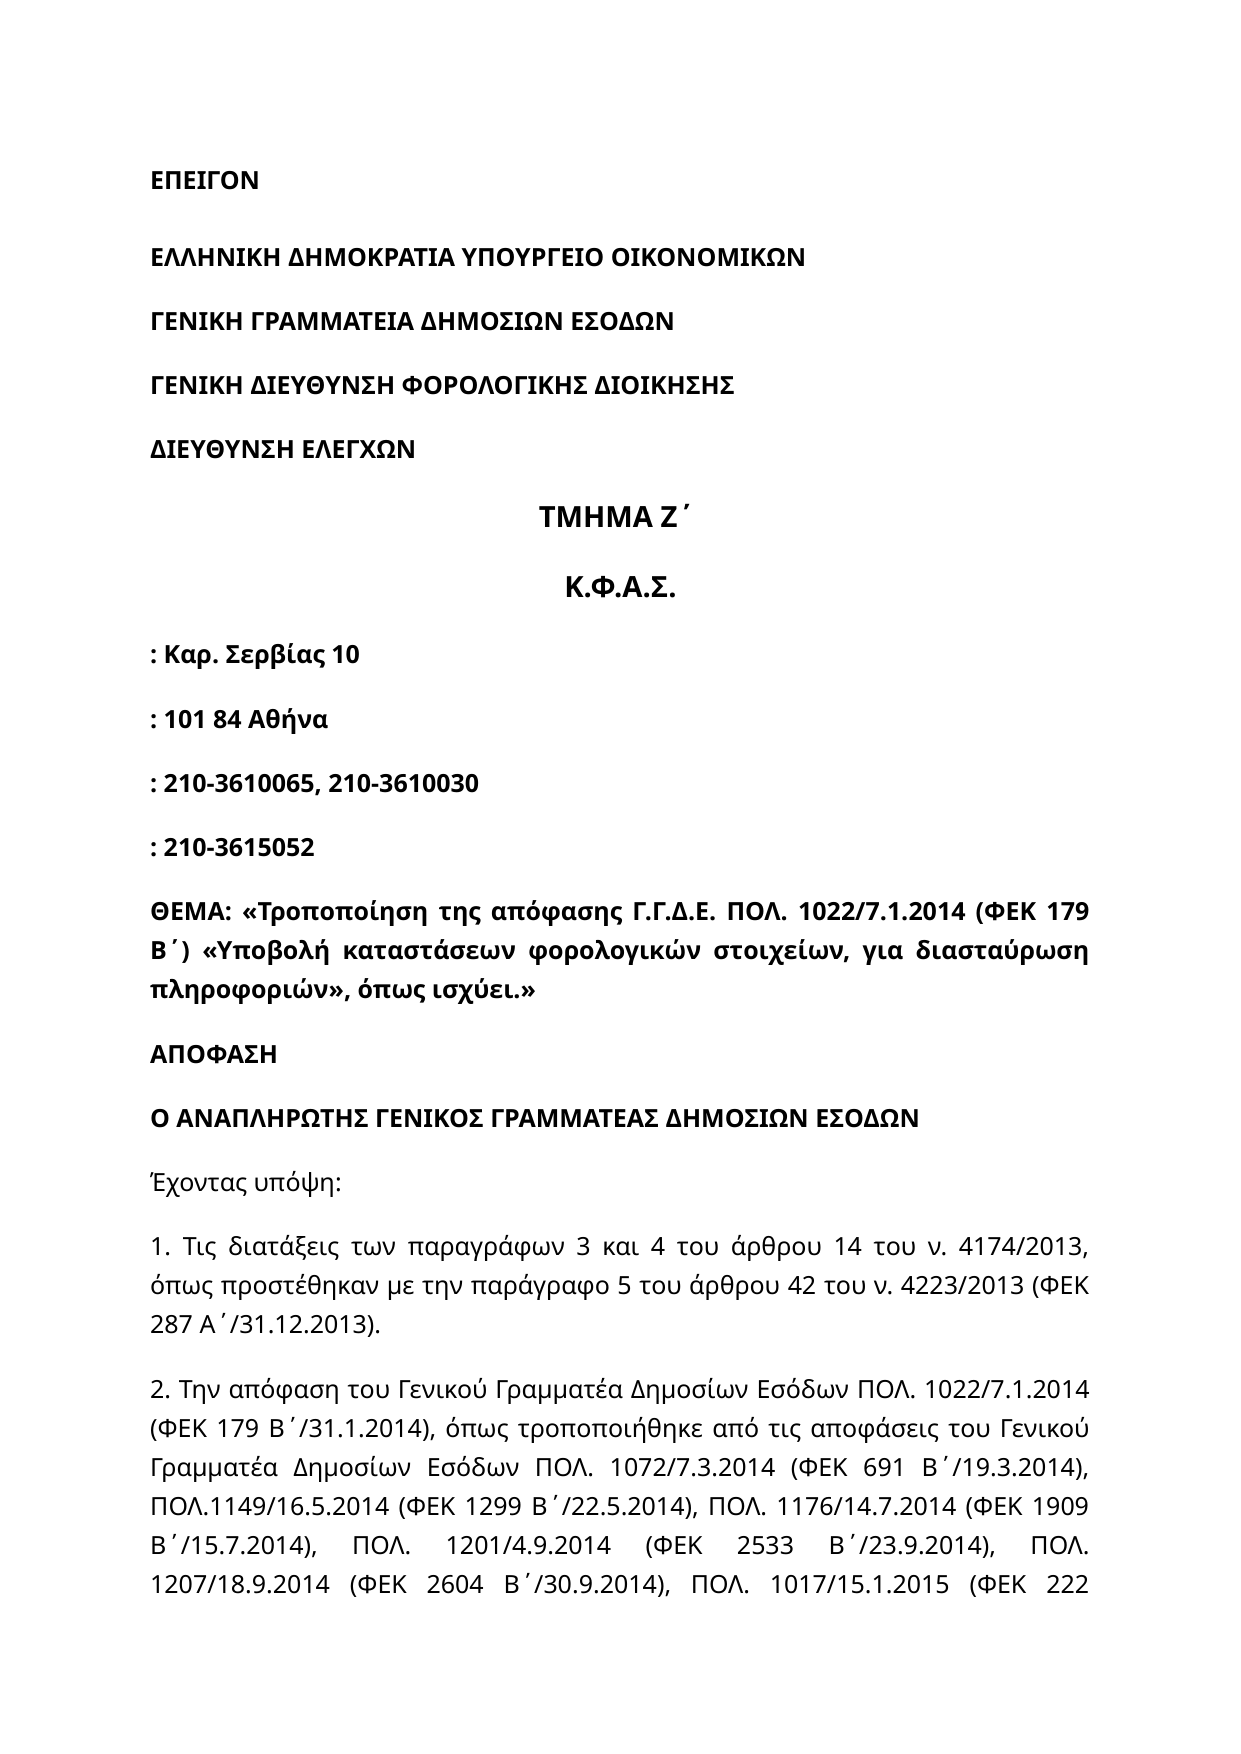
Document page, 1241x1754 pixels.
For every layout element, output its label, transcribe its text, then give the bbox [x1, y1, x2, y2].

text 2. Την απόφαση του Γενικού Γραμματέα Δημοσίων Εσόδων ΠΟΛ. 1022/7.1.2014 (ΦΕΚ 179 Β΄/31.1.2014), όπως τροποποιήθηκε από τις αποφάσεις του Γενικού Γραμματέα Δημοσίων Εσόδων ΠΟΛ. 1072/7.3.2014 (ΦΕΚ 691 Β΄/19.3.2014), ΠΟΛ.1149/16.5.2014 (ΦΕΚ 1299 Β΄/22.5.2014), ΠΟΛ. 1176/14.7.2014 (ΦΕΚ 1909 Β΄/15.7.2014), ΠΟΛ. 1201/4.9.2014 (ΦΕΚ 2533 Β΄/23.9.2014), ΠΟΛ. 1207/18.9.2014 (ΦΕΚ 2604 Β΄/30.9.2014), ΠΟΛ. 1017/15.1.2015 (ΦΕΚ 222 [150, 1371, 1090, 1601]
text : Καρ. Σερβίας 10 [150, 637, 1090, 671]
subtitle ΤΜΗΜΑ Ζ΄ [150, 496, 1090, 536]
subtitle Κ.Φ.Α.Σ. [150, 566, 1090, 606]
text 1. Τις διατάξεις των παραγράφων 3 και 4 του άρθρου 14 του ν. 4174/2013, όπως προστέθηκαν με την παράγραφο 5 του άρθρου 42 του ν. 4223/2013 (ΦΕΚ 287 Α΄/31.12.2013). [150, 1229, 1090, 1341]
text ΓΕΝΙΚΗ ΔΙΕΥΘΥΝΣΗ ΦΟΡΟΛΟΓΙΚΗΣ ΔΙΟΙΚΗΣΗΣ [150, 367, 1090, 402]
text : 101 84 Αθήνα [150, 701, 1090, 735]
text : 210-3615052 [150, 829, 1090, 864]
text Έχοντας υπόψη: [150, 1164, 1090, 1199]
text ΑΠΟΦΑΣΗ [150, 1036, 1090, 1070]
text : 210-3610065, 210-3610030 [150, 765, 1090, 799]
text Ο ΑΝΑΠΛΗΡΩΤΗΣ ΓΕΝΙΚΟΣ ΓΡΑΜΜΑΤΕΑΣ ΔΗΜΟΣΙΩΝ ΕΣΟΔΩΝ [150, 1100, 1090, 1134]
text ΕΛΛΗΝΙΚΗ ΔΗΜΟΚΡΑΤΙΑ ΥΠΟΥΡΓΕΙΟ ΟΙΚΟΝΟΜΙΚΩΝ [150, 239, 1090, 273]
title ΕΠΕΙΓΟΝ [150, 162, 1090, 197]
text ΘEMA: «Τροποποίηση της απόφασης Γ.Γ.Δ.Ε. ΠΟΛ. 1022/7.1.2014 (ΦΕΚ 179 Β΄) «Υποβολή καταστάσεων φορολογικών στοιχείων, για διασταύρωση πληροφοριών», όπως ισχύει.» [150, 894, 1090, 1006]
text ΔΙΕΥΘΥΝΣΗ ΕΛΕΓΧΩΝ [150, 432, 1090, 466]
text ΓΕΝΙΚΗ ΓΡΑΜΜΑΤΕΙΑ ΔΗΜΟΣΙΩΝ ΕΣΟΔΩΝ [150, 303, 1090, 337]
